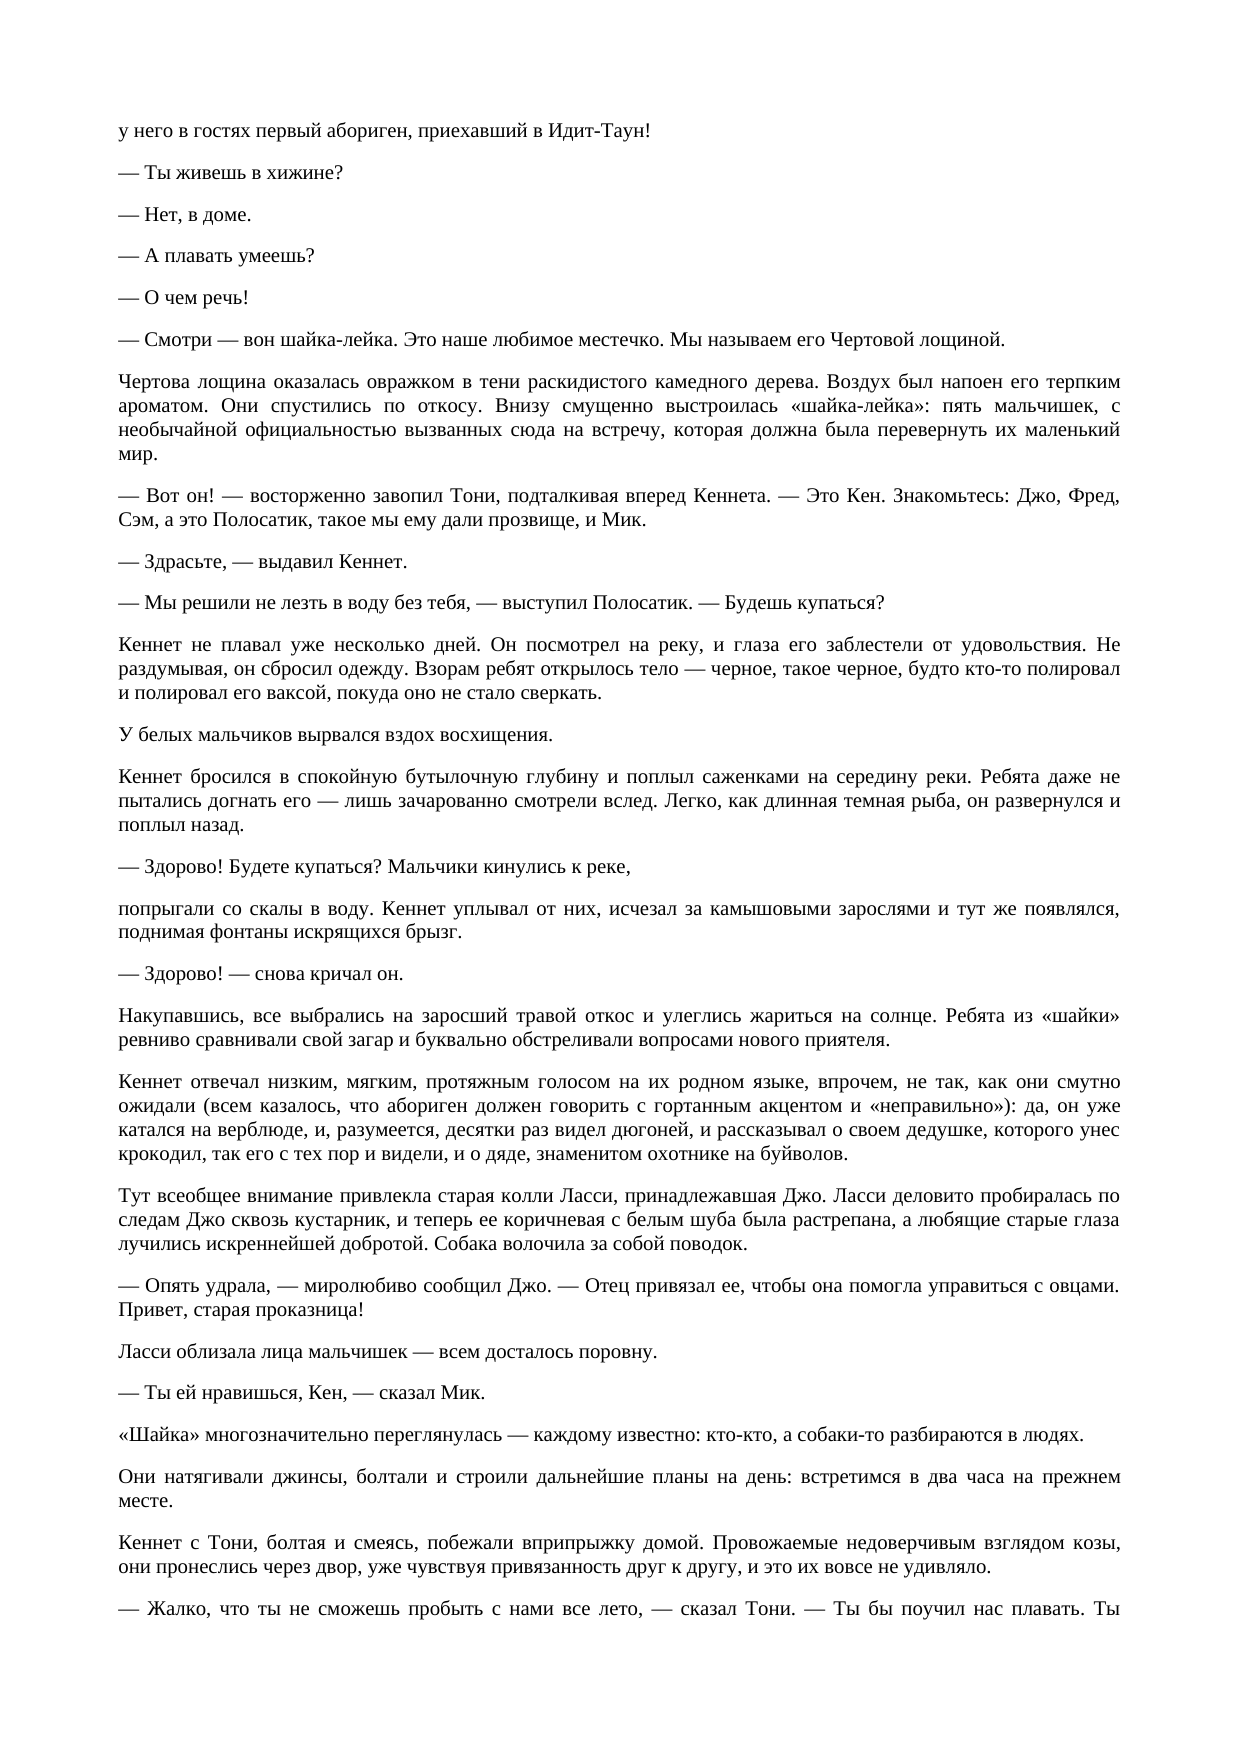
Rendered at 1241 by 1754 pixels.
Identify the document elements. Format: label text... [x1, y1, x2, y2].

text — О чем речь! [118, 285, 1122, 309]
text Ласси облизала лица мальчишек — всем досталось поровну. [118, 1338, 1122, 1363]
text — Здорово! Будете купаться? Мальчики кинулись к реке, [118, 854, 1122, 878]
text Чертова лощина оказалась овражком в тени раскидистого камедного дерева. Воздух был напоен его терпким ароматом. Они спустились по откосу. Внизу смущенно выстроилась «шайка-лейка»: пять мальчишек, с необычайной официальностью вызванных сюда на встречу, которая должна была перевернуть их маленький мир. [118, 369, 1122, 465]
text Кеннет с Тони, болтая и смеясь, побежали вприпрыжку домой. Провожаемые недоверчивым взглядом козы, они пронеслись через двор, уже чувствуя привязанность друг к другу, и это их вовсе не удивляло. [118, 1530, 1122, 1578]
text — Мы решили не лезть в воду без тебя, — выступил Полосатик. — Будешь купаться? [118, 590, 1122, 614]
text Кеннет не плавал уже несколько дней. Он посмотрел на реку, и глаза его заблестели от удовольствия. Не раздумывая, он сбросил одежду. Взорам ребят открылось тело — черное, такое черное, будто кто-то полировал и полировал его ваксой, покуда оно не стало сверкать. [118, 632, 1122, 704]
text — Опять удрала, — миролюбиво сообщил Джо. — Отец привязал ее, чтобы она помогла управиться с овцами. Привет, старая проказница! [118, 1273, 1122, 1321]
text Кеннет бросился в спокойную бутылочную глубину и поплыл саженками на середину реки. Ребята даже не пытались догнать его — лишь зачарованно смотрели вслед. Легко, как длинная темная рыба, он развернулся и поплыл назад. [118, 764, 1122, 836]
text у него в гостях первый абориген, приехавший в Идит-Таун! [118, 118, 1122, 142]
text — Ты живешь в хижине? [118, 160, 1122, 184]
text — Ты ей нравишься, Кен, — сказал Мик. [118, 1380, 1122, 1404]
text Тут всеобщее внимание привлекла старая колли Ласси, принадлежавшая Джо. Ласси деловито пробиралась по следам Джо сквозь кустарник, и теперь ее коричневая с белым шуба была растрепана, а любящие старые глаза лучились искреннейшей добротой. Собака волочила за собой поводок. [118, 1183, 1122, 1255]
text Они натягивали джинсы, болтали и строили дальнейшие планы на день: встретимся в два часа на прежнем месте. [118, 1464, 1122, 1512]
text — Здрасьте, — выдавил Кеннет. [118, 548, 1122, 573]
text — Смотри — вон шайка-лейка. Это наше любимое местечко. Мы называем его Чертовой лощиной. [118, 327, 1122, 351]
text У белых мальчиков вырвался вздох восхищения. [118, 722, 1122, 746]
text Накупавшись, все выбрались на заросший травой откос и улеглись жариться на солнце. Ребята из «шайки» ревниво сравнивали свой загар и буквально обстреливали вопросами нового приятеля. [118, 1003, 1122, 1051]
text — А плавать умеешь? [118, 243, 1122, 267]
text «Шайка» многозначительно переглянулась — каждому известно: кто-кто, а собаки-то разбираются в людях. [118, 1422, 1122, 1446]
text — Нет, в доме. [118, 202, 1122, 226]
text — Здорово! — снова кричал он. [118, 961, 1122, 985]
text — Жалко, что ты не сможешь пробыть с нами все лето, — сказал Тони. — Ты бы поучил нас плавать. Ты [118, 1596, 1122, 1619]
text — Вот он! — восторженно завопил Тони, подталкивая вперед Кеннета. — Это Кен. Знакомьтесь: Джо, Фред, Сэм, а это Полосатик, такое мы ему дали прозвище, и Мик. [118, 483, 1122, 531]
text Кеннет отвечал низким, мягким, протяжным голосом на их родном языке, впрочем, не так, как они смутно ожидали (всем казалось, что абориген должен говорить с гортанным акцентом и «неправильно»): да, он уже катался на верблюде, и, разумеется, десятки раз видел дюгоней, и рассказывал о своем дедушке, которого унес крокодил, так его с тех пор и видели, и о дяде, знаменитом охотнике на буйволов. [118, 1069, 1122, 1165]
text попрыгали со скалы в воду. Кеннет уплывал от них, исчезал за камышовыми зарослями и тут же появлялся, поднимая фонтаны искрящихся брызг. [118, 895, 1122, 943]
